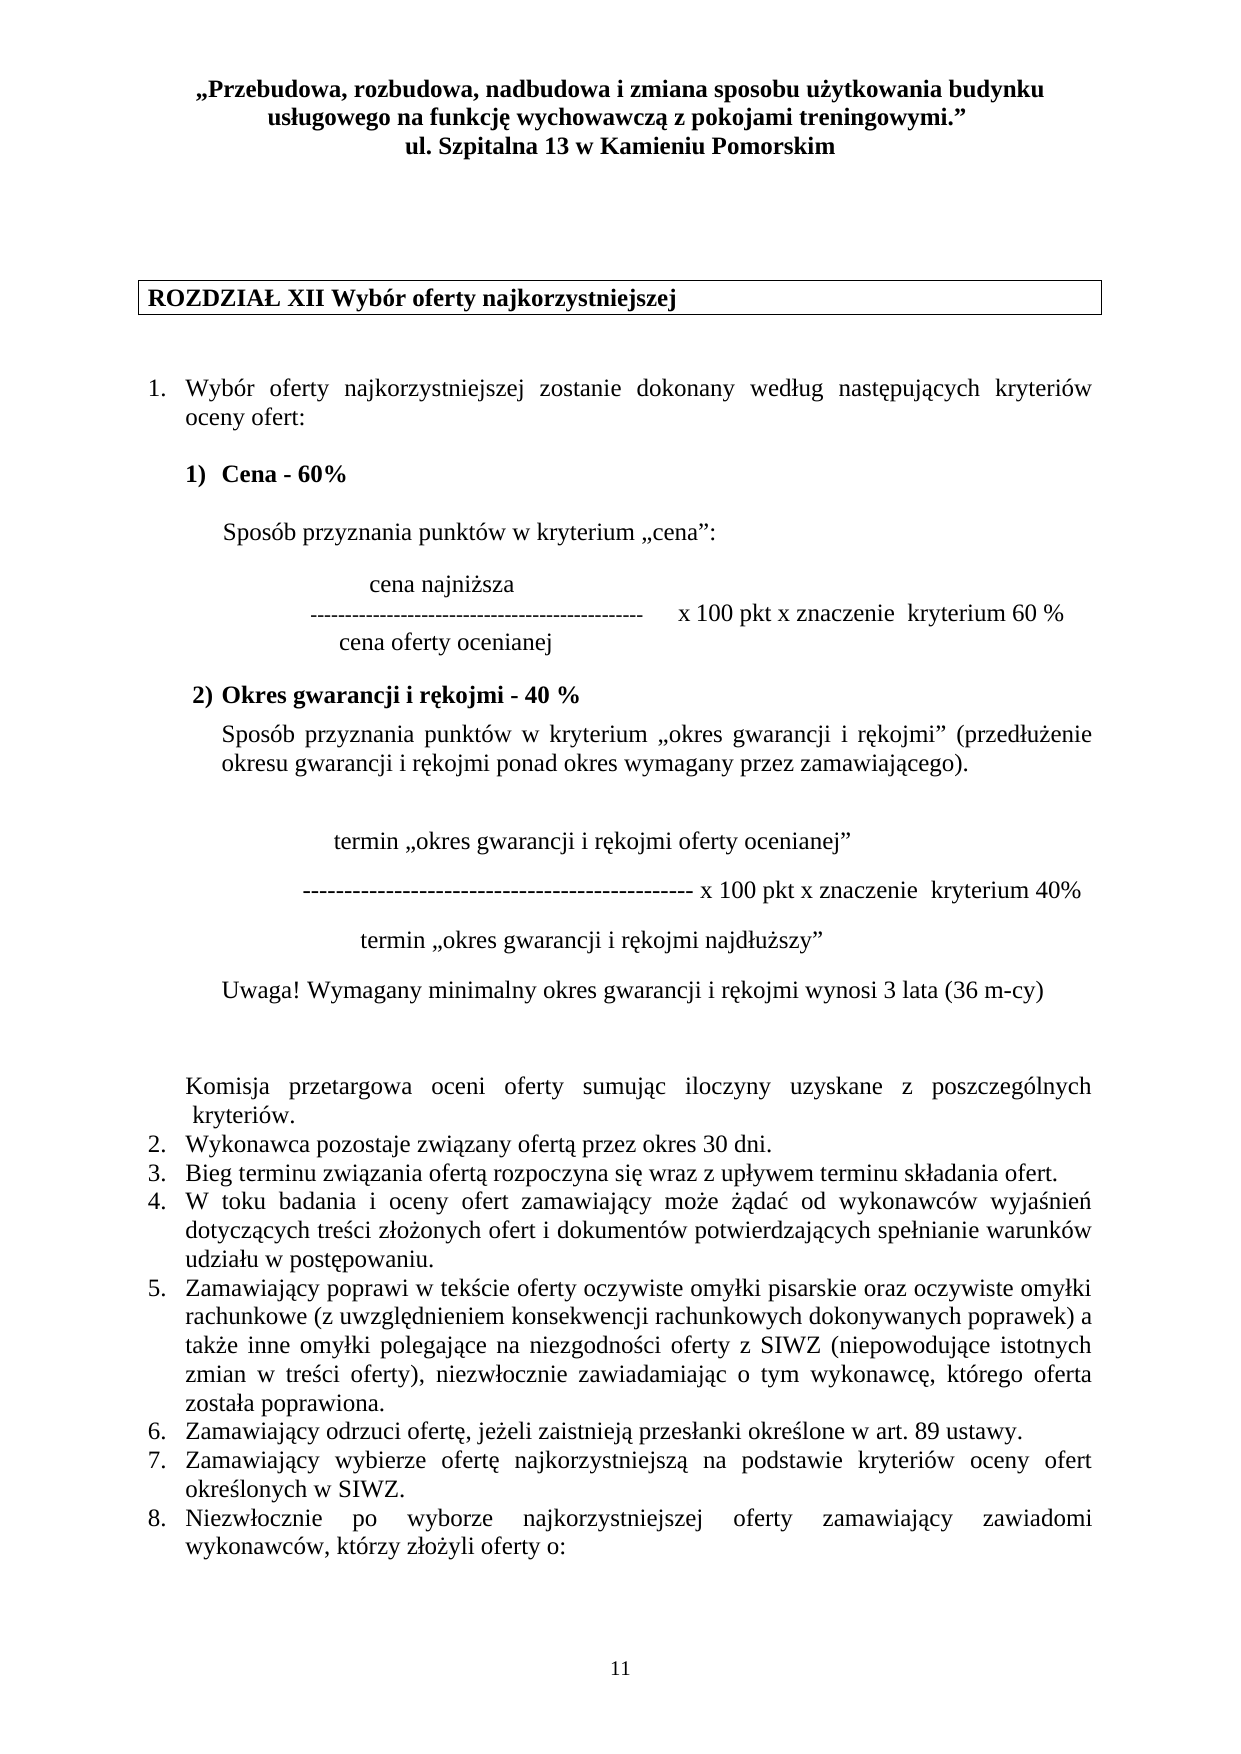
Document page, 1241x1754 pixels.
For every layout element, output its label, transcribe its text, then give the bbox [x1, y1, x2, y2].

list Wybór oferty najkorzystniejszej zostanie dokonany według następujących kryteriów oceny ofert: [148, 373, 1093, 430]
text Sposób przyznania punktów w kryterium „cena”: [148, 517, 1093, 545]
list Zamawiający poprawi w tekście oferty oczywiste omyłki pisarskie oraz oczywiste omyłki rachunkowe (z uwzględnieniem konsekwencji rachunkowych dokonywanych poprawek) a także inne omyłki polegające na niezgodności oferty z SIWZ (niepowodujące istotnych zmian w treści oferty), niezwłocznie zawiadamiając o tym wykonawcę, którego oferta została poprawiona. [148, 1273, 1093, 1416]
list Bieg terminu związania ofertą rozpoczyna się wraz z upływem terminu składania ofert. [148, 1158, 1093, 1186]
text cena najniższa [221, 569, 1093, 598]
list Zamawiający wybierze ofertę najkorzystniejszą na podstawie kryteriów oceny ofert określonych w SIWZ. [148, 1445, 1093, 1503]
list Wykonawca pozostaje związany ofertą przez okres 30 dni. [148, 1129, 1093, 1158]
list W toku badania i oceny ofert zamawiający może żądać od wykonawców wyjaśnień dotyczących treści złożonych ofert i dokumentów potwierdzających spełnianie warunków udziału w postępowaniu. [148, 1186, 1093, 1273]
text termin „okres gwarancji i rękojmi oferty ocenianej” [221, 826, 1093, 855]
text Komisja przetargowa oceni oferty sumując iloczyny uzyskane z poszczególnych kryteriów. [185, 1071, 1093, 1129]
list Zamawiający odrzuci ofertę, jeżeli zaistnieją przesłanki określone w art. 89 ustawy. [148, 1416, 1093, 1445]
text ----------------------------------------------- x 100 pkt x znaczenie kryterium 40% [221, 876, 1093, 904]
subtitle ROZDZIAŁ XII Wybór oferty najkorzystniejszej [139, 281, 1101, 314]
subtitle Uwaga! Wymagany minimalny okres gwarancji i rękojmi wynosi 3 lata (36 m-cy) [221, 975, 1093, 1003]
text ------------------------------------------------ x 100 pkt x znaczenie kryterium 60 % [221, 598, 1093, 627]
subtitle cena oferty ocenianej [148, 627, 1093, 656]
subtitle termin „okres gwarancji i rękojmi najdłuższy” [148, 925, 1093, 954]
list Cena - 60% [185, 459, 1093, 488]
list Niezwłocznie po wyborze najkorzystniejszej oferty zamawiający zawiadomi wykonawców, którzy złożyli oferty o: [148, 1503, 1093, 1560]
text Sposób przyznania punktów w kryterium „okres gwarancji i rękojmi” (przedłużenie okresu gwarancji i rękojmi ponad okres wymagany przez zamawiającego). [221, 719, 1093, 776]
list Okres gwarancji i rękojmi - 40 % [185, 680, 1093, 708]
